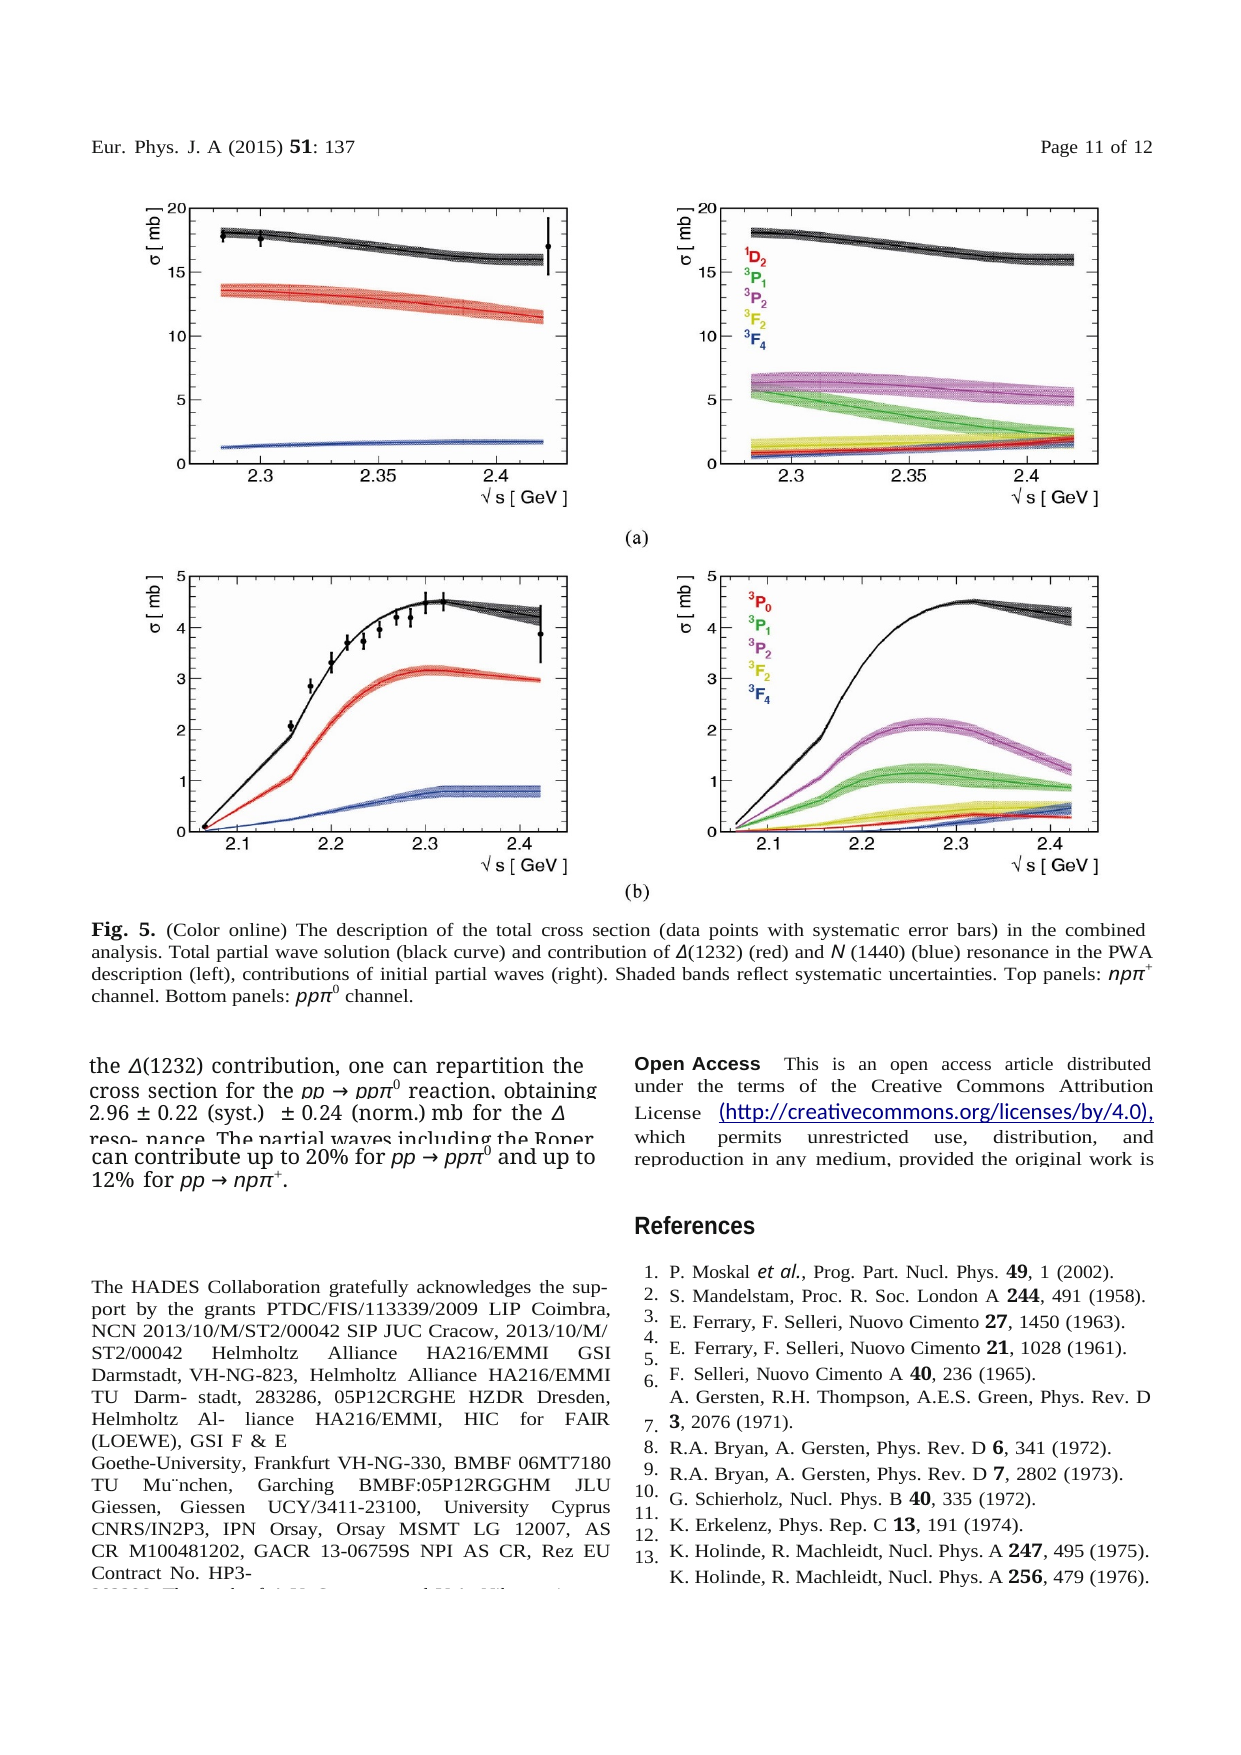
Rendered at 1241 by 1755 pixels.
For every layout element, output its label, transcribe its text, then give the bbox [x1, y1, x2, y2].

text Goethe-University, Frankfurt VH-NG-330, BMBF 06MT7180 TU Mu¨nchen, Garching BMBF:05P12RGGHM JLU Giessen, Giessen UCY/3411-23100, University Cyprus CNRS/IN2P3, IPN Orsay, Orsay MSMT LG 12007, AS CR M100481202, GACR 13-06759S NPI AS CR, Rez EU Contract No. HP3- [91, 1452, 611, 1583]
text R.A. Bryan, A. Gersten, Phys. Rev. D 7, 2802 (1973). [669, 1460, 1163, 1485]
text G. Schierholz, Nucl. Phys. B 40, 335 (1972). [669, 1486, 1163, 1511]
text R.A. Bryan, A. Gersten, Phys. Rev. D 6, 341 (1972). [669, 1434, 1163, 1459]
text analysis. Total partial wave solution (black curve) and contribution of Δ(1232) (red) and N (1440) (blue) resonance in the PWA description (left), contributions of initial partial waves (right). Shaded bands reﬂect systematic uncertainties. Top panels: npπ+ channel. Bottom panels: ppπ0 channel. [91, 941, 1154, 1007]
text ST2/00042 Helmholtz Alliance HA216/EMMI GSI Darmstadt, VH-NG-823, Helmholtz Alliance HA216/EMMI TU Darm- stadt, 283286, 05P12CRGHE HZDR Dresden, Helmholtz Al- liance HA216/EMMI, HIC for FAIR (LOEWE), GSI F & E [91, 1342, 611, 1452]
list Selleri, Nuovo Cimento A 40, 236 (1965). [669, 1360, 1163, 1386]
text R. Machleidt, K. Holinde, Ch. Elster, Phys. Rep. 149, 1 (1987). [669, 1589, 1162, 1593]
text 12. [634, 1524, 661, 1545]
text The HADES Collaboration gratefully acknowledges the sup- [91, 1277, 613, 1298]
text K. Erkelenz, Phys. Rep. C 13, 191 (1974). [669, 1512, 1163, 1537]
text Eur. Phys. J. A (2015) 51: 137 [91, 138, 358, 158]
text K. Holinde, R. Machleidt, Nucl. Phys. A 256, 479 (1976). [669, 1563, 1163, 1589]
list Ferrary, F. Selleri, Nuovo Cimento 21, 1028 (1961). [669, 1334, 1163, 1360]
text 7. [644, 1416, 661, 1436]
text 3. [644, 1304, 661, 1326]
text E. Ferrary, F. Selleri, Nuovo Cimento 27, 1450 (1963). [669, 1308, 1163, 1334]
text K. Holinde, R. Machleidt, Nucl. Phys. A 247, 495 (1975). [669, 1537, 1163, 1563]
text Open Access This is an open access article distributed [634, 1054, 1156, 1075]
text P. Moskal et al., Prog. Part. Nucl. Phys. 49, 1 (2002). [669, 1262, 1163, 1282]
text Page 11 of 12 [1040, 138, 1156, 158]
text 9. [644, 1458, 661, 1480]
text References [634, 1213, 759, 1239]
text 283286. The work of A.V. Sarantsev and V.A. Nikonov is sup- ported by RNF grant 14-22-00281. [91, 1584, 611, 1589]
text under the terms of the Creative Commons Attribution License (http://creativecommons.org/licenses/by/4.0), which permits unrestricted use, distribution, and reproduction in any medium, provided the original work is properly cited. [634, 1075, 1154, 1166]
text 5. [644, 1348, 661, 1370]
text 4. [644, 1326, 661, 1348]
text 10. [634, 1480, 661, 1502]
text 3, 2076 (1971). [669, 1408, 1163, 1434]
text A. Gersten, R.H. Thompson, A.E.S. Green, Phys. Rev. D [669, 1386, 1163, 1408]
text 8. [644, 1436, 661, 1458]
text 6. [644, 1370, 661, 1392]
text 13. [634, 1546, 661, 1567]
text port by the grants PTDC/FIS/113339/2009 LIP Coimbra, NCN 2013/10/M/ST2/00042 SIP JUC Cracow, 2013/10/M/ [91, 1298, 611, 1342]
text 1. [644, 1262, 661, 1282]
text S. Mandelstam, Proc. R. Soc. London A 244, 491 (1958). [669, 1283, 1163, 1308]
text the Δ(1232) contribution, one can repartition the cross section for the pp → ppπ0 reaction, obtaining the value [89, 1053, 611, 1099]
text 2. [644, 1283, 661, 1304]
text Fig. 5. (Color online) The description of the total cross section (data points with systematic error bars) in the combined [91, 920, 1156, 940]
text 11. [634, 1502, 661, 1523]
text can contribute up to 20% for pp → ppπ0 and up to 12% for pp → npπ+. [91, 1145, 611, 1192]
text 2.96 ± 0.22 (syst.) ± 0.24 (norm.) mb for the Δ reso- nance. The partial waves including the Roper production [89, 1099, 611, 1144]
